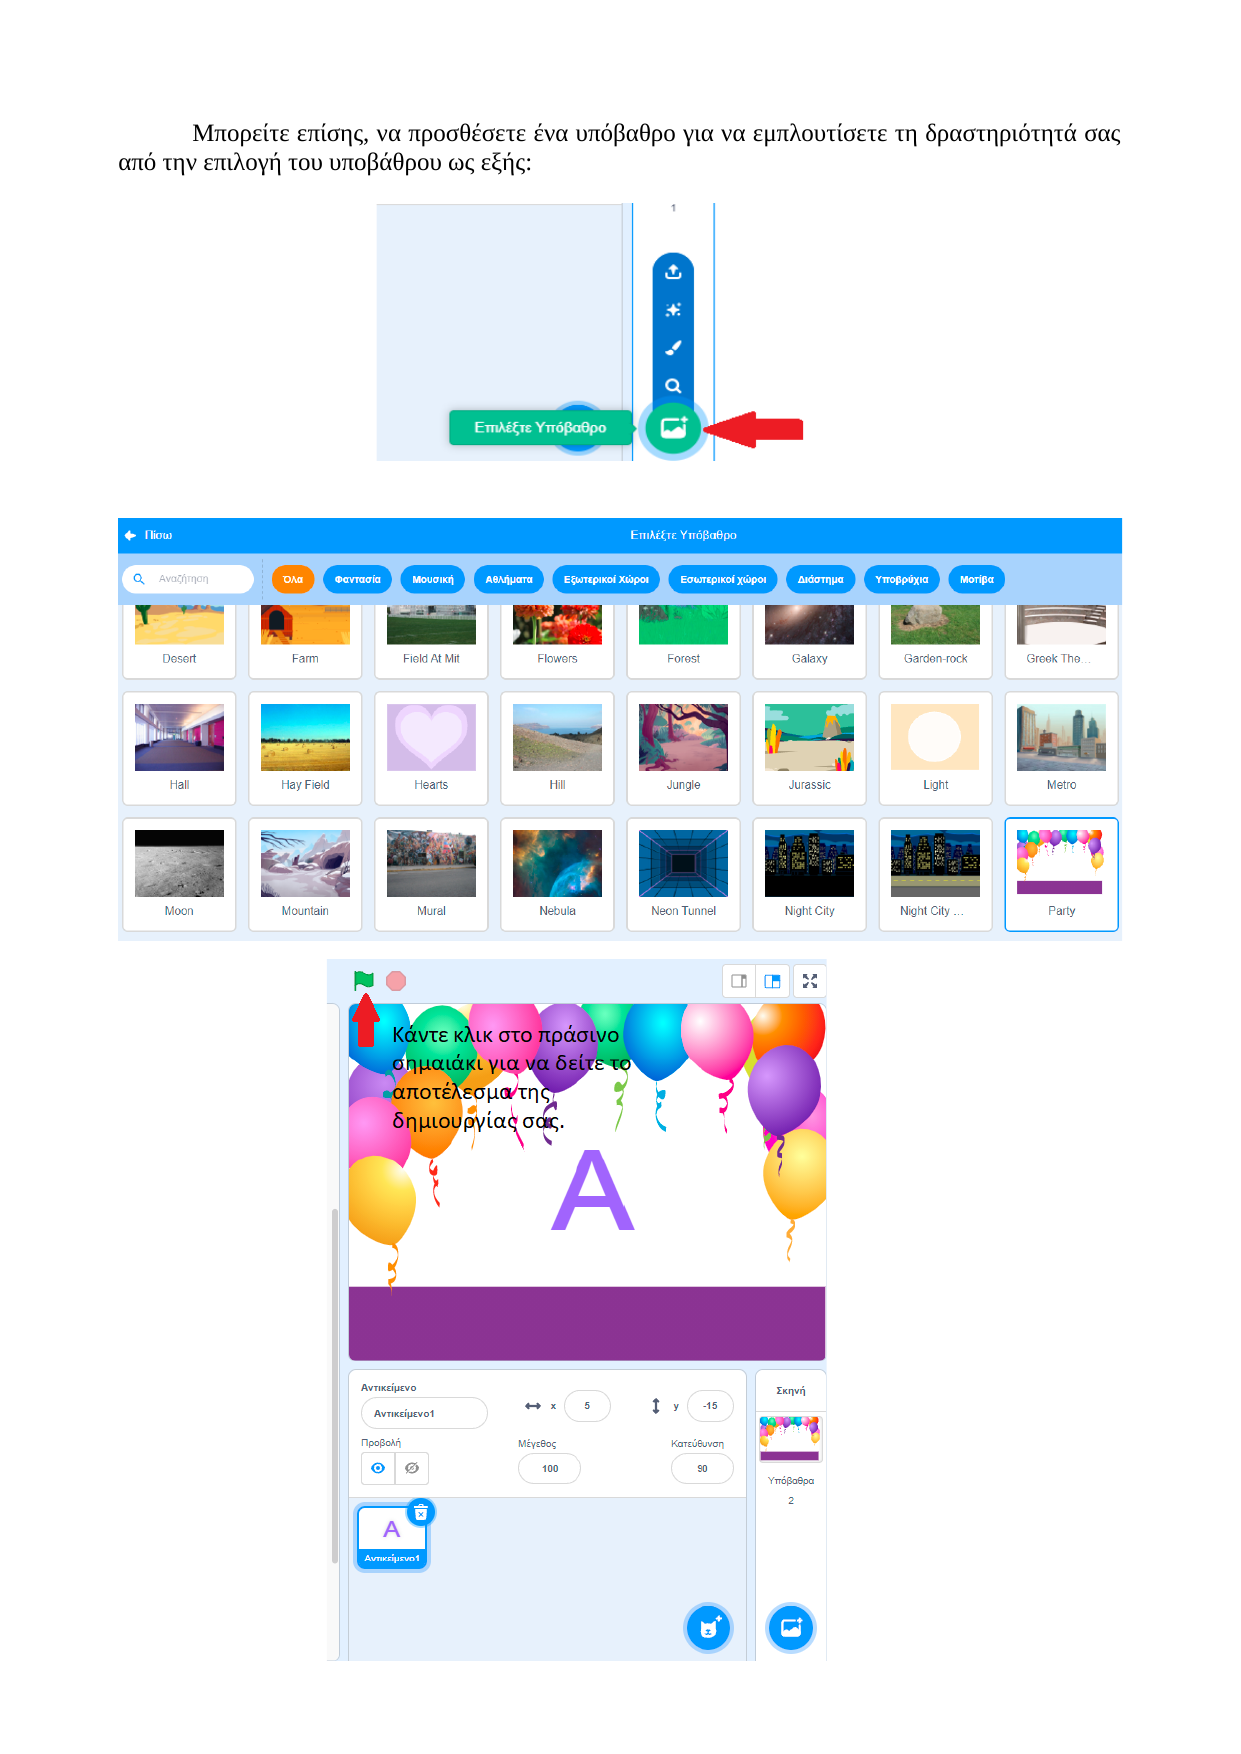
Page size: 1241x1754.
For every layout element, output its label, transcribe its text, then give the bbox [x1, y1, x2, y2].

picture [118, 518, 1123, 941]
text Μπορείτε επίσης, να προσθέσετε ένα υπόβαθρο για να εμπλουτίσετε τη δραστηριότητά σας από την επιλογή του υποβάθρου ως εξής: [118, 118, 1122, 176]
picture [376, 203, 864, 461]
picture [326, 959, 827, 1661]
